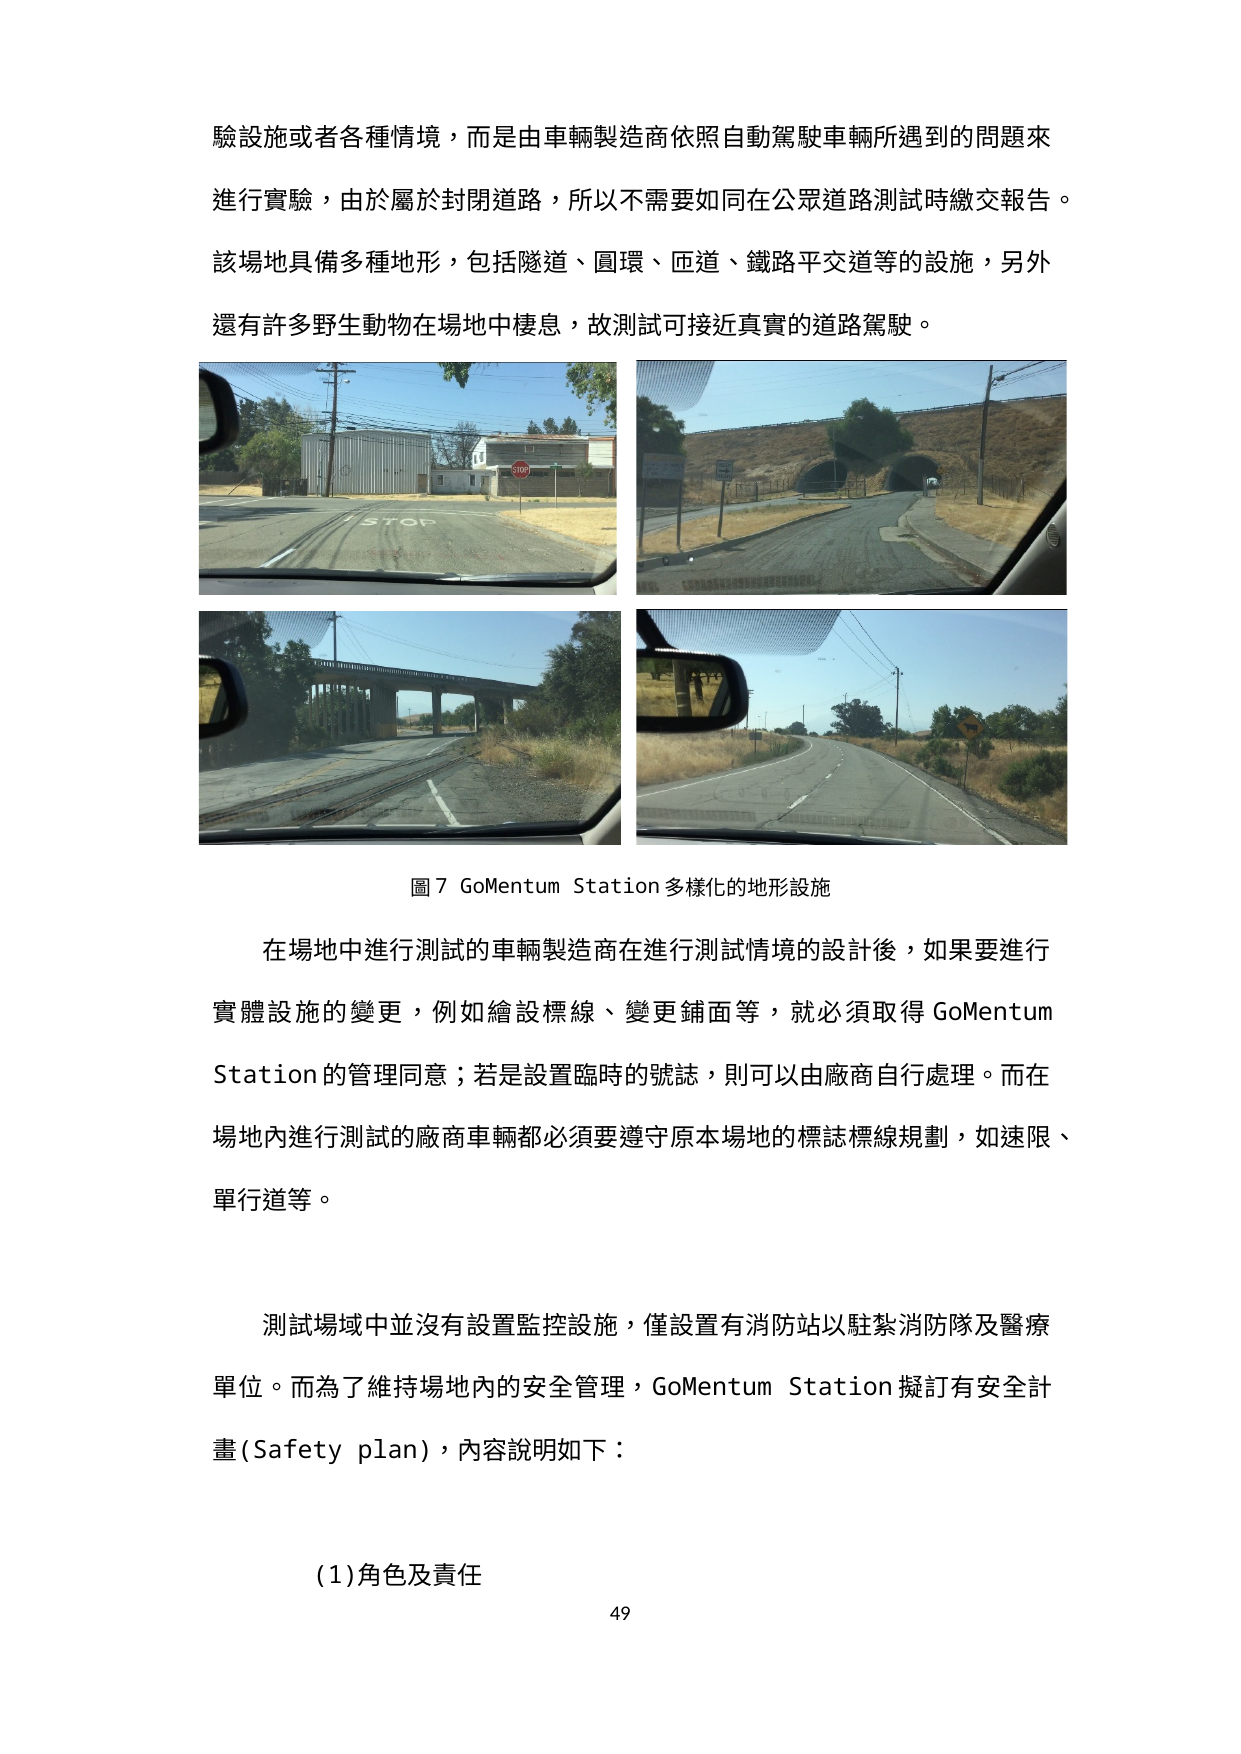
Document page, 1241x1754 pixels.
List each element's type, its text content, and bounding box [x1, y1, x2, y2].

table_header [188, 344, 625, 594]
text 在場地中進行測試的車輛製造商在進行測試情境的設計後，如果要進行實體設施的變更，例如繪設標線、變更鋪面等，就必須取得GoMentum Station的管理同意；若是設置臨時的號誌，則可以由廠商自行處理。而在場地內進行測試的廠商車輛都必須要遵守原本場地的標誌標線規劃，如速限、單行道等。 [212, 907, 1053, 1219]
list 角色及責任 [313, 1532, 1053, 1594]
table_cell [188, 594, 625, 844]
table_header [625, 344, 1075, 594]
table_cell [625, 594, 1075, 844]
text 測試場域中並沒有設置監控設施，僅設置有消防站以駐紮消防隊及醫療單位。而為了維持場地內的安全管理，GoMentum Station擬訂有安全計畫(Safety plan)，內容說明如下： [212, 1282, 1053, 1469]
text 圖7 GoMentum Station多樣化的地形設施 [187, 844, 1053, 907]
text GoMentum Station的場地內並未設置類似國內駕照考驗所使用的考驗設施或者各種情境，而是由車輛製造商依照自動駕駛車輛所遇到的問題來進行實驗，由於屬於封閉道路，所以不需要如同在公眾道路測試時繳交報告。該場地具備多種地形，包括隧道、圓環、匝道、鐵路平交道等的設施，另外還有許多野生動物在場地中棲息，故測試可接近真實的道路駕駛。 [212, 94, 1053, 344]
